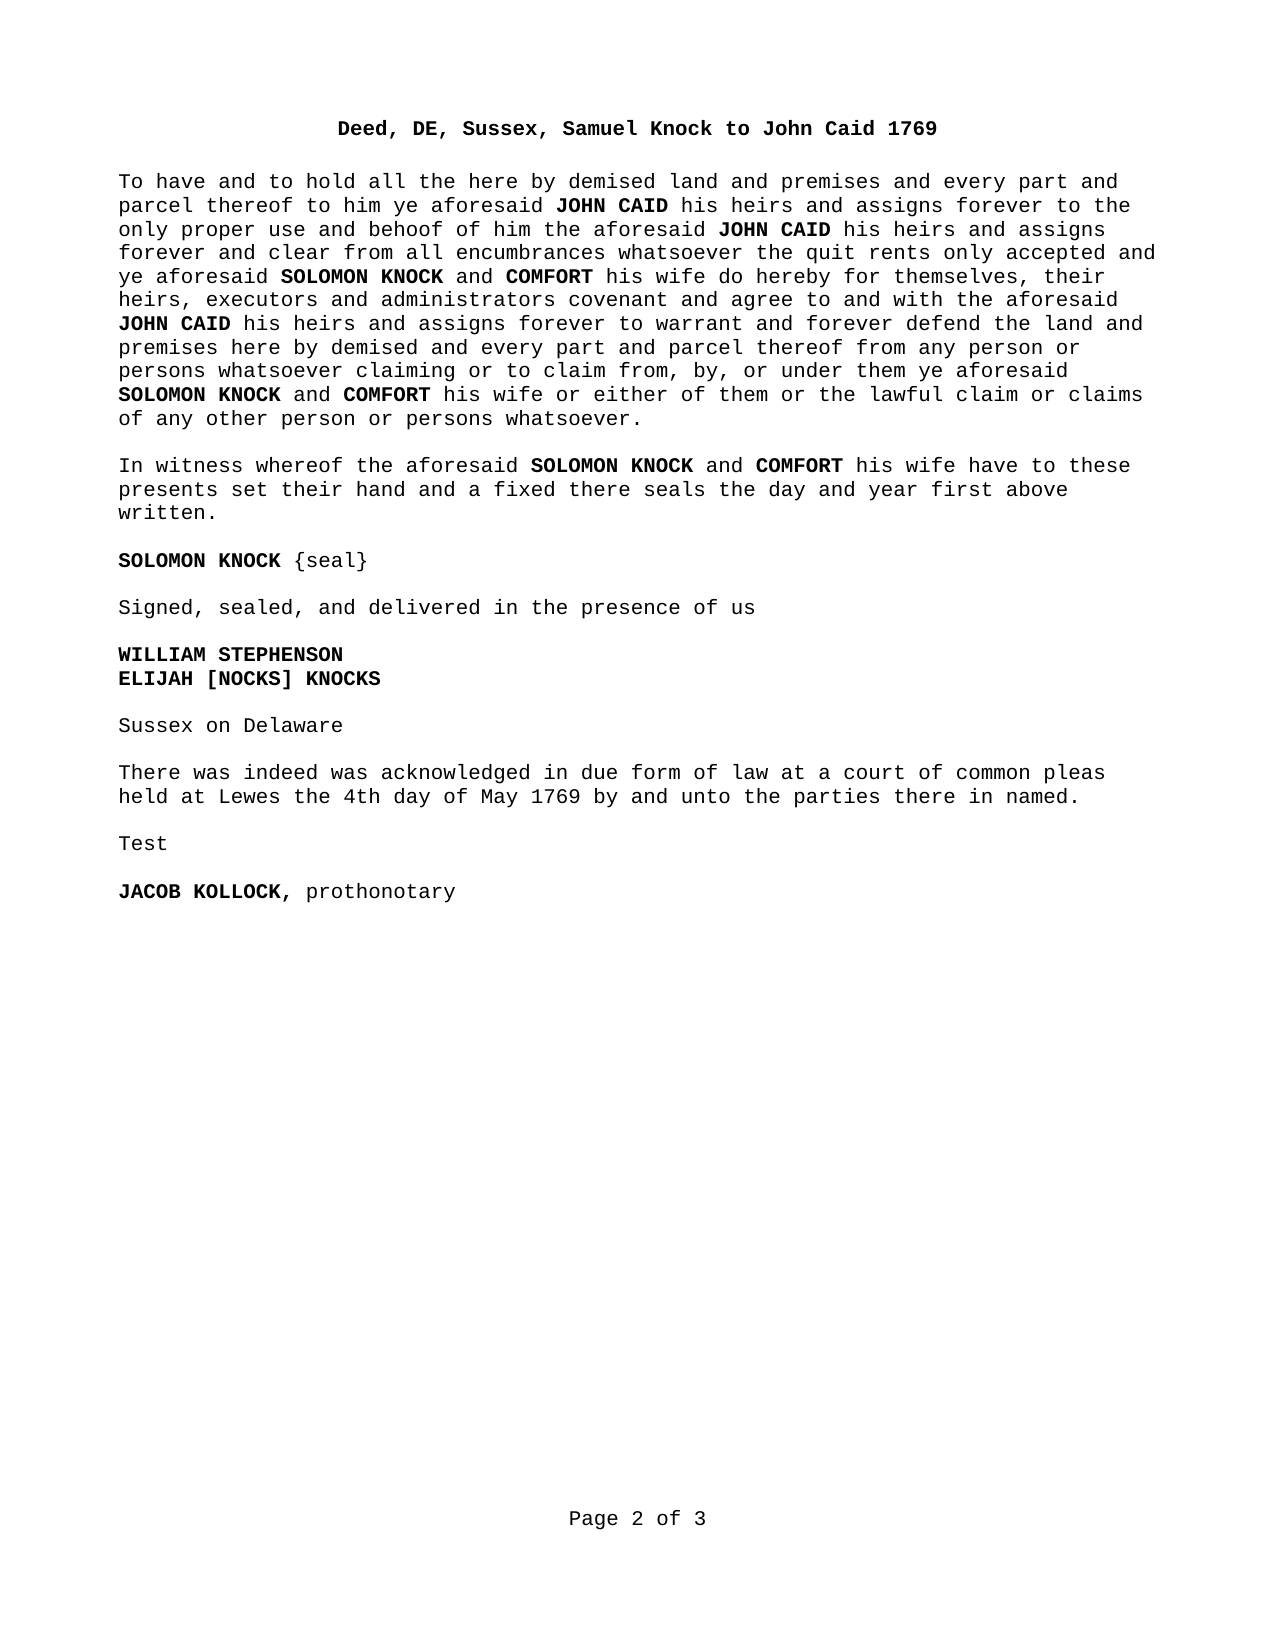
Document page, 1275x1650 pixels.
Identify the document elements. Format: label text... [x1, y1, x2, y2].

text William Stephenson [118, 644, 1157, 668]
text Signed, sealed, and delivered in the presence of us [118, 597, 1157, 621]
text Solomon knock {seal} [118, 549, 1157, 573]
text In witness whereof the aforesaid Solomon knock and comfort his wife have to these presents set their hand and a fixed there seals the day and year first above written. [118, 455, 1157, 526]
text There was indeed was acknowledged in due form of law at a court of common pleas held at Lewes the 4th day of May 1769 by and unto the parties there in named. [118, 762, 1157, 810]
text Sussex on Delaware [118, 715, 1157, 739]
text Jacob Kollock, prothonotary [118, 881, 1157, 904]
text Test [118, 833, 1157, 857]
text Elijah [nocks] Knocks [118, 668, 1157, 691]
text To have and to hold all the here by demised land and premises and every part and parcel thereof to him ye aforesaid John caid his heirs and assigns forever to the only proper use and behoof of him the aforesaid John caid his heirs and assigns forever and clear from all encumbrances whatsoever the quit rents only accepted and ye aforesaid Solomon knock and comfort his wife do hereby for themselves, their heirs, executors and administrators covenant and agree to and with the aforesaid John caid his heirs and assigns forever to warrant and forever defend the land and premises here by demised and every part and parcel thereof from any person or persons whatsoever claiming or to claim from, by, or under them ye aforesaid Solomon knock and comfort his wife or either of them or the lawful claim or claims of any other person or persons whatsoever. [118, 171, 1157, 431]
